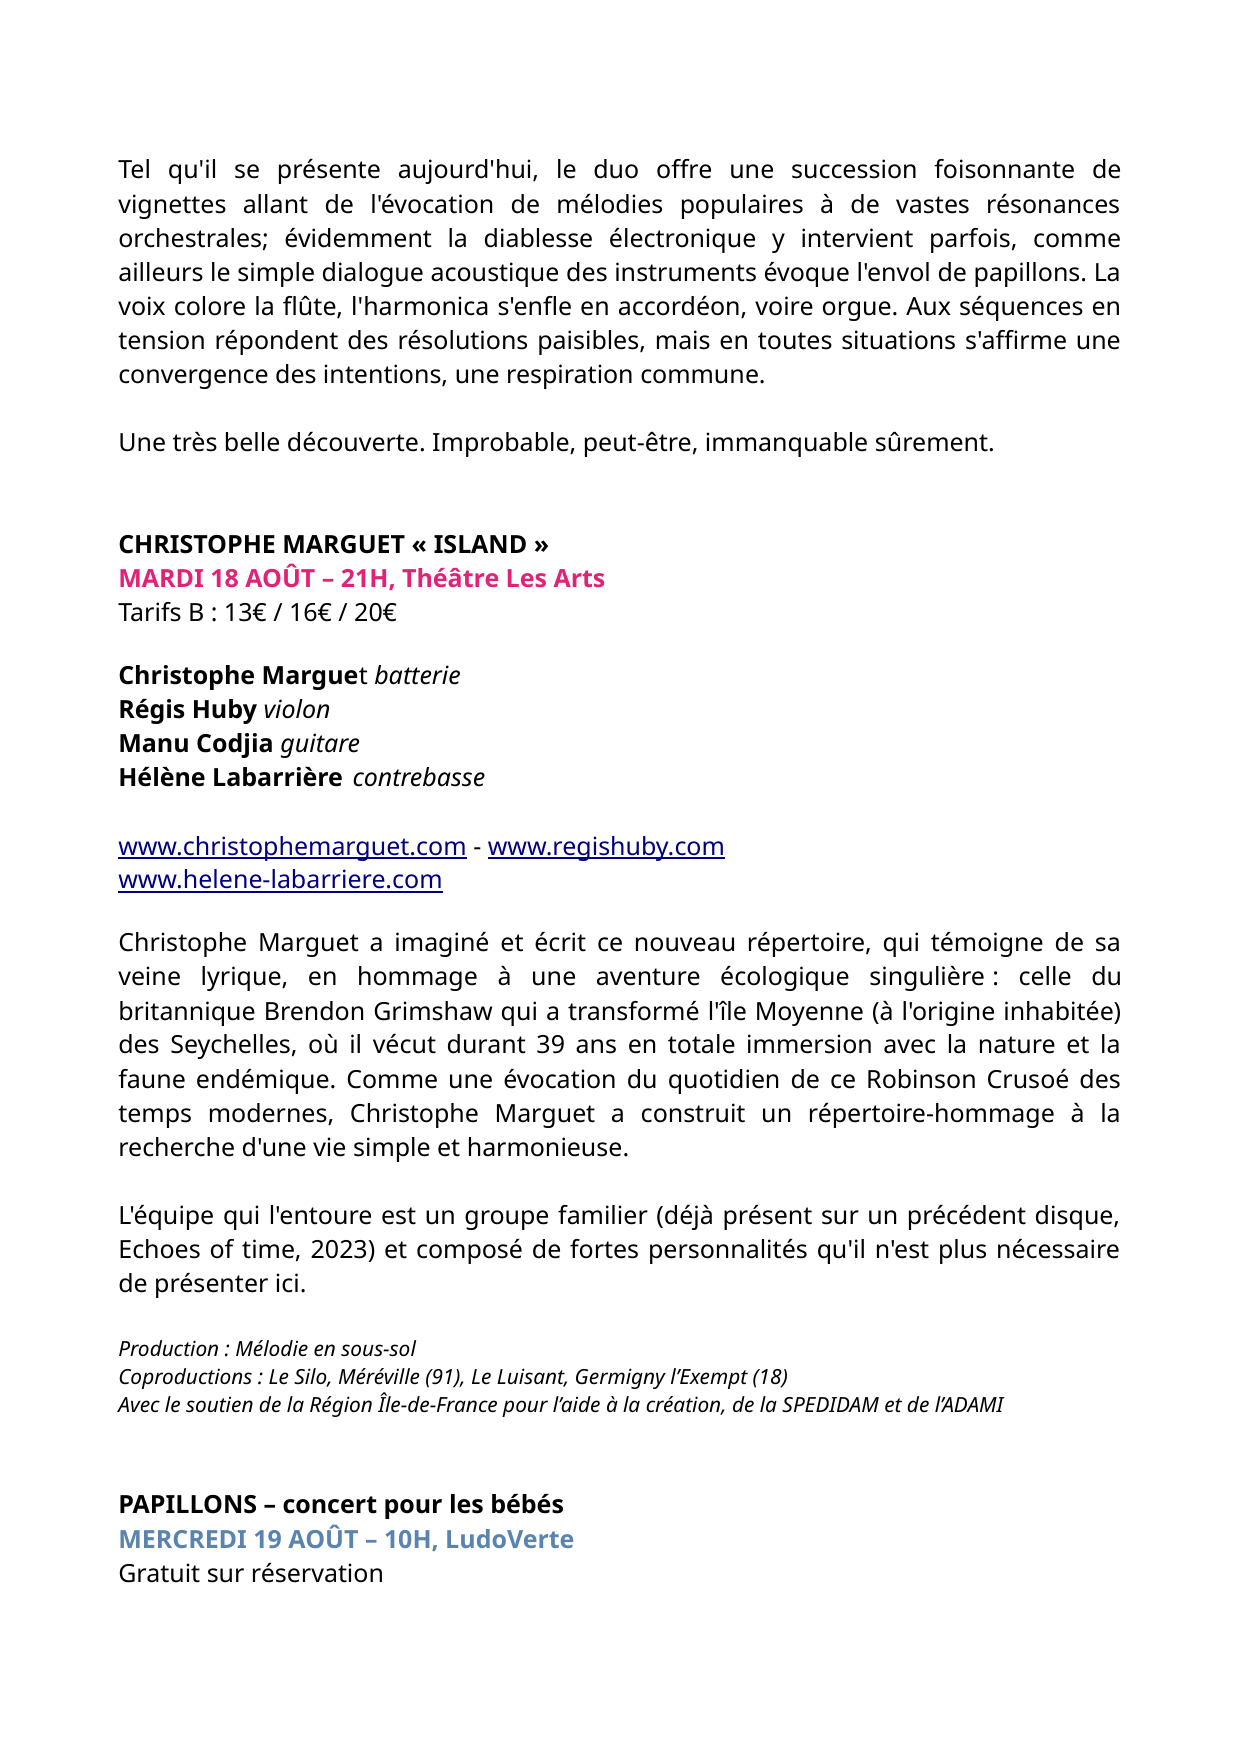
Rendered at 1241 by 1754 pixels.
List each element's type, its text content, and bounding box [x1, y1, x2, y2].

text MARDI 18 AOÛT – 21H, Théâtre Les Arts [118, 561, 1122, 595]
text www.helene-labarriere.com [118, 862, 1122, 896]
text Christophe Marguet batterie [118, 658, 1122, 692]
text Hélène Labarrière contrebasse [118, 760, 1122, 794]
text Une très belle découverte. Improbable, peut-être, immanquable sûrement. [118, 425, 1122, 459]
text Production : Mélodie en sous-sol [118, 1334, 1122, 1362]
text Régis Huby violon [118, 692, 1122, 726]
text Coproductions : Le Silo, Méréville (91), Le Luisant, Germigny l’Exempt (18) [118, 1362, 1122, 1391]
text Avec le soutien de la Région Île-de-France pour l’aide à la création, de la SPEDIDAM et de l’ADAMI [118, 1391, 1122, 1419]
text Christophe Marguet a imaginé et écrit ce nouveau répertoire, qui témoigne de sa veine lyrique, en hommage à une aventure écologique singulière : celle du britannique Brendon Grimshaw qui a transformé l'île Moyenne (à l'origine inhabitée) des Seychelles, où il vécut durant 39 ans en totale immersion avec la nature et la faune endémique. Comme une évocation du quotidien de ce Robinson Crusoé des temps modernes, Christophe Marguet a construit un répertoire-hommage à la recherche d'une vie simple et harmonieuse. [118, 925, 1122, 1163]
text Gratuit sur réservation [118, 1555, 1122, 1589]
text Manu Codjia guitare [118, 726, 1122, 760]
text MERCREDI 19 AOÛT – 10H, LudoVerte [118, 1521, 1122, 1555]
text Tarifs B : 13€ / 16€ / 20€ [118, 595, 1122, 629]
text PAPILLONS – concert pour les bébés [118, 1487, 1122, 1521]
text www.christophemarguet.com - www.regishuby.com [118, 828, 1122, 862]
text L'équipe qui l'entoure est un groupe familier (déjà présent sur un précédent disque, Echoes of time, 2023) et composé de fortes personnalités qu'il n'est plus nécessaire de présenter ici. [118, 1197, 1122, 1300]
text CHRISTOPHE MARGUET « ISLAND » [118, 527, 1122, 561]
text Tel qu'il se présente aujourd'hui, le duo offre une succession foisonnante de vignettes allant de l'évocation de mélodies populaires à de vastes résonances orchestrales; évidemment la diablesse électronique y intervient parfois, comme ailleurs le simple dialogue acoustique des instruments évoque l'envol de papillons. La voix colore la flûte, l'harmonica s'enfle en accordéon, voire orgue. Aux séquences en tension répondent des résolutions paisibles, mais en toutes situations s'affirme une convergence des intentions, une respiration commune. [118, 152, 1122, 391]
